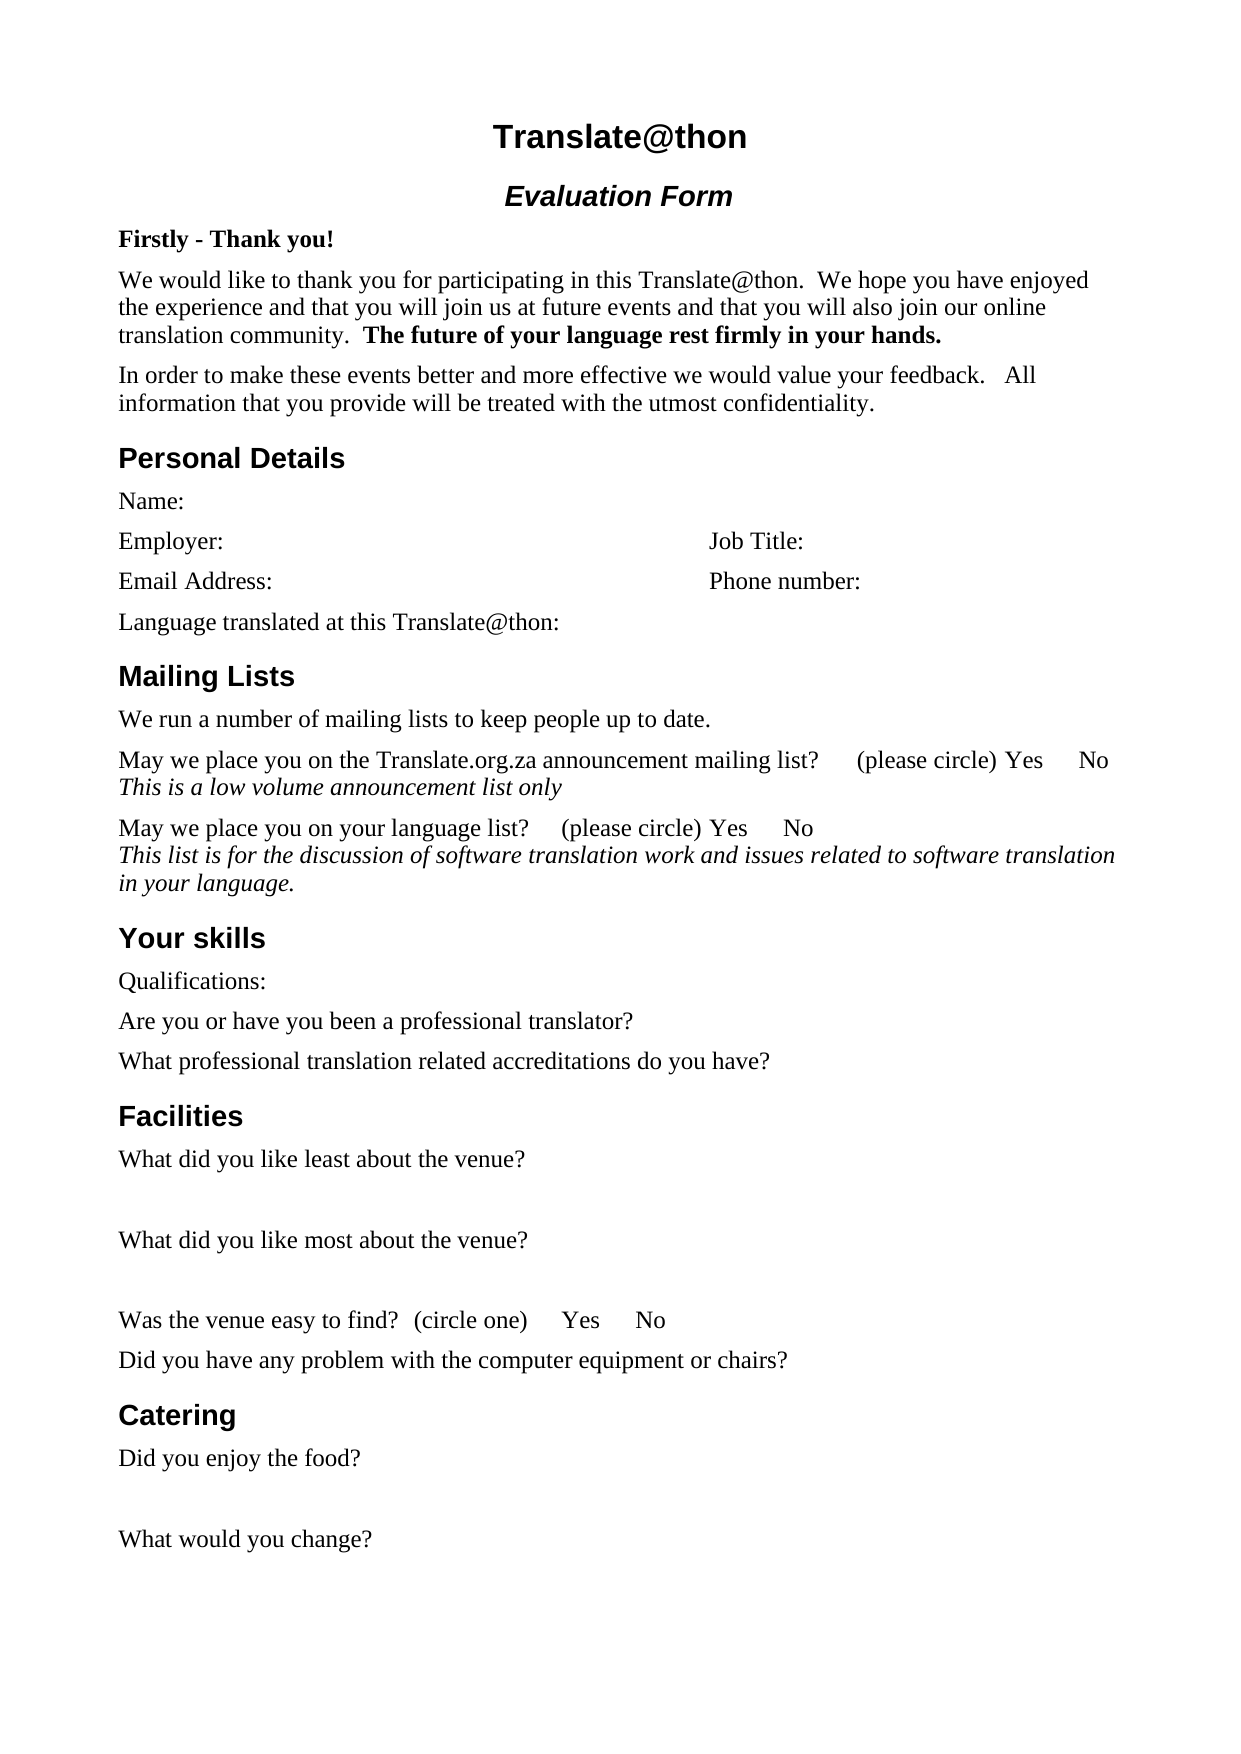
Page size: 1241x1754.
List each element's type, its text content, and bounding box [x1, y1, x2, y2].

text In order to make these events better and more effective we would value your feedback. All information that you provide will be treated with the utmost confidentiality. [118, 361, 1122, 417]
text Was the venue easy to find? (circle one) Yes No [118, 1306, 1122, 1334]
text What did you like least about the venue? [118, 1145, 1122, 1173]
subtitle Catering [118, 1399, 1122, 1432]
text What did you like most about the venue? [118, 1226, 1122, 1253]
subtitle Your skills [118, 922, 1122, 954]
text We run a number of mailing lists to keep people up to date. [118, 706, 1122, 733]
text Language translated at this Translate@thon: [118, 608, 1122, 635]
text Did you have any problem with the computer equipment or chairs? [118, 1346, 1122, 1374]
text We would like to thank you for participating in this Translate@thon. We hope you have enjoyed the experience and that you will join us at future events and that you will also join our online translation community. The future of your language rest firmly in your hands. [118, 266, 1122, 349]
text Email Address: Phone number: [118, 567, 1122, 595]
text What professional translation related accreditations do you have? [118, 1047, 1122, 1075]
subtitle Translate@thon [118, 118, 1122, 155]
text What would you change? [118, 1525, 1122, 1552]
text Did you enjoy the food? [118, 1444, 1122, 1472]
subtitle Facilities [118, 1100, 1122, 1133]
text Employer: Job Title: [118, 527, 1122, 555]
subtitle Evaluation Form [118, 180, 1122, 213]
text Firstly - Thank you! [118, 226, 1122, 253]
text Are you or have you been a professional translator? [118, 1007, 1122, 1035]
text May we place you on your language list? (please circle) Yes No This list is for the discussion of software translation work and issues related to software translation in your language. [118, 814, 1122, 897]
text Qualifications: [118, 967, 1122, 995]
subtitle Mailing Lists [118, 660, 1122, 693]
text Name: [118, 487, 1122, 515]
subtitle Personal Details [118, 442, 1122, 474]
text May we place you on the Translate.org.za announcement mailing list? (please circle) Yes No This is a low volume announcement list only [118, 746, 1122, 801]
